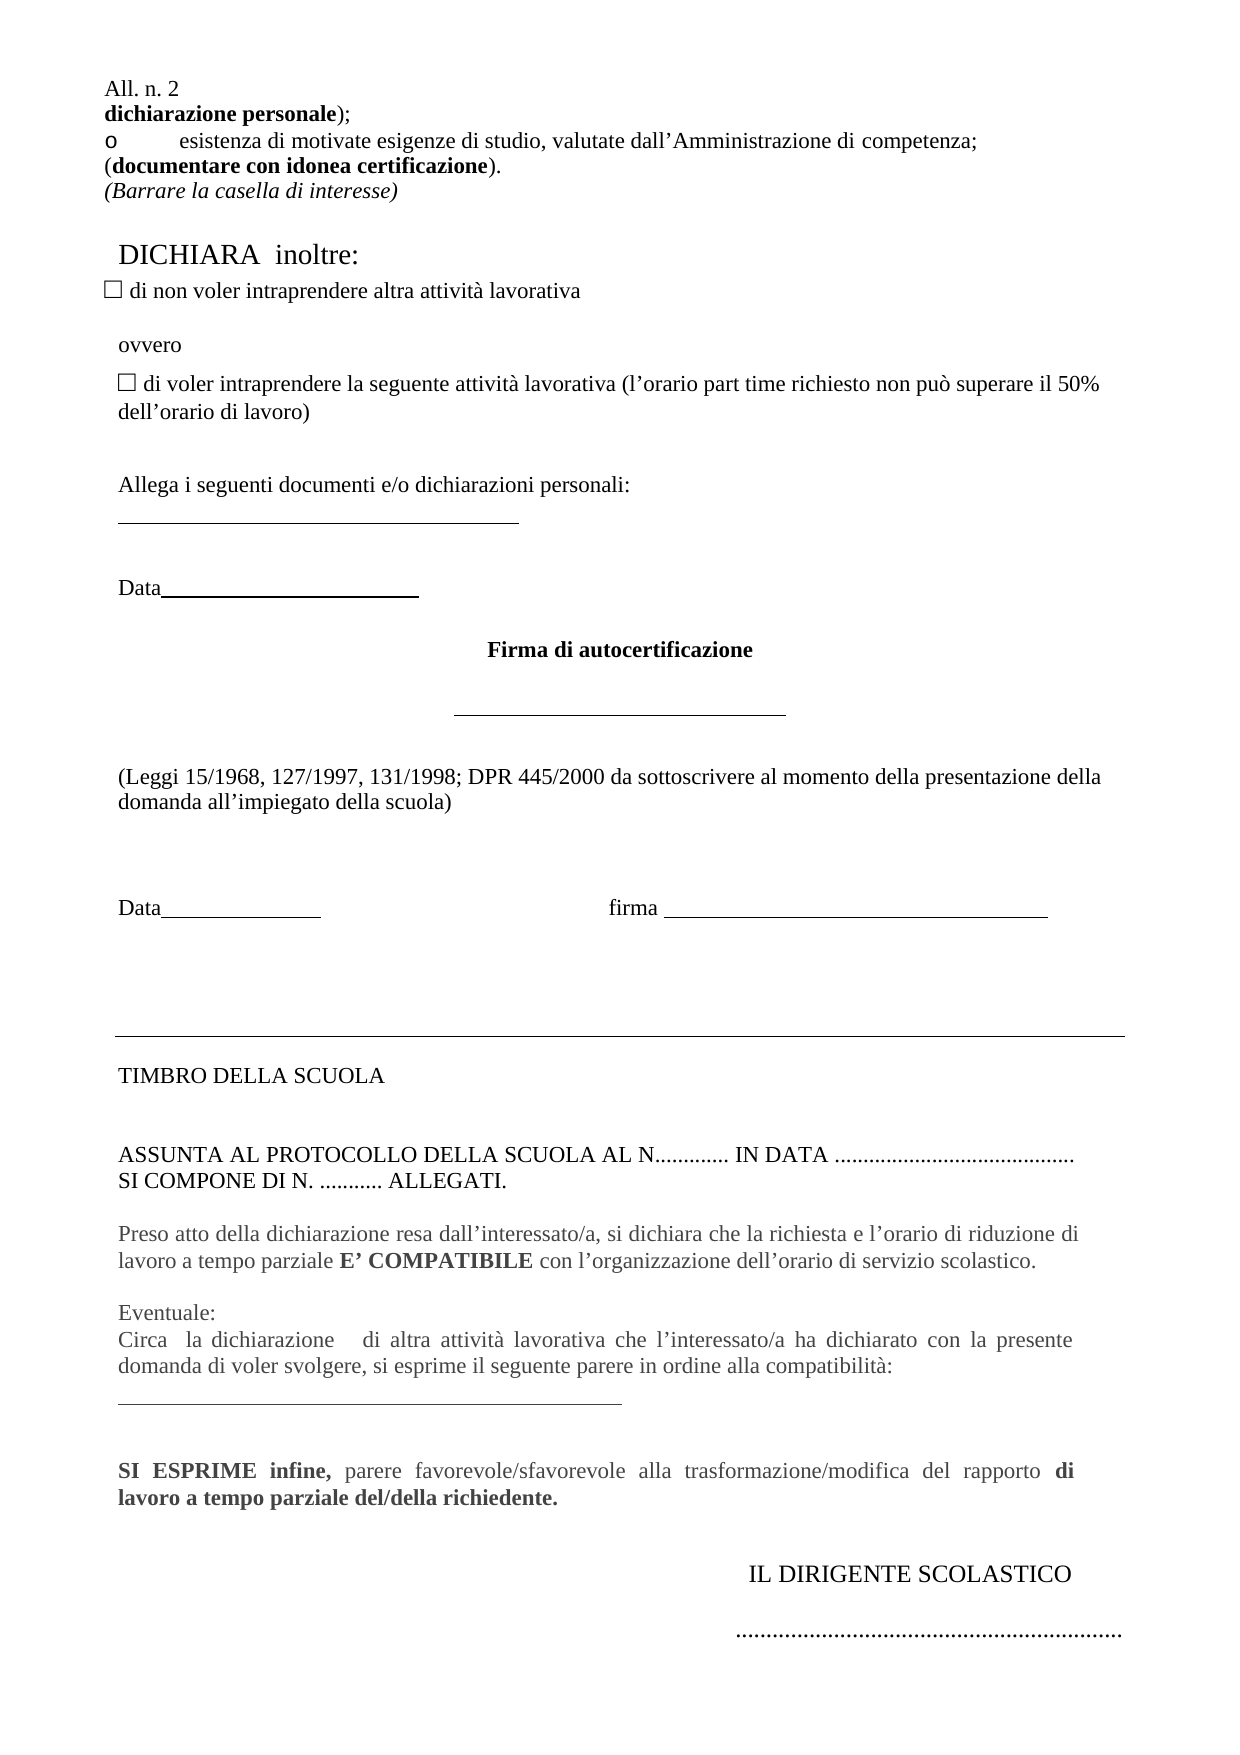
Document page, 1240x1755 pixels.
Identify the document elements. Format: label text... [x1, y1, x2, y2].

text ASSUNTA AL PROTOCOLLO DELLA SCUOLA AL N............. IN DATA .......................................... SI COMPONE DI N. ........... ALLEGATI. [118, 1141, 1076, 1194]
text Circa la dichiarazione di altra attività lavorativa che l’interessato/a ha dichiarato con la presente domanda di voler svolgere, si esprime il seguente parere in ordine alla compatibilità: [118, 1326, 1074, 1378]
text SI ESPRIME infine, parere favorevole/sfavorevole alla trasformazione/modifica del rapporto di lavoro a tempo parziale del/della richiedente. [118, 1457, 1074, 1510]
list di voler intraprendere la seguente attività lavorativa (l’orario part time richiesto non può superare il 50% dell’orario di lavoro) [118, 364, 1113, 424]
text TIMBRO DELLA SCUOLA [118, 1064, 1137, 1088]
text DICHIARA inoltre: [104, 237, 1137, 271]
text Eventuale: [118, 1299, 1137, 1326]
list di non voler intraprendere altra attività lavorativa [104, 271, 595, 304]
text (Leggi 15/1968, 127/1997, 131/1998; DPR 445/2000 da sottoscrivere al momento della presentazione della [118, 766, 1137, 789]
list dichiarazione personale); [104, 101, 1113, 127]
text Preso atto della dichiarazione resa dall’interessato/a, si dichiara che la richiesta e l’orario di riduzione di lavoro a tempo parziale E’ COMPATIBILE con l’organizzazione dell’orario di servizio scolastico. [118, 1220, 1081, 1273]
text domanda all’impiegato della scuola) [118, 789, 1137, 815]
text (Barrare la casella di interesse) [104, 180, 991, 204]
text ovvero [118, 331, 595, 357]
text ............................................................... [104, 1614, 1122, 1643]
text Data [118, 574, 1137, 600]
text Data firma [118, 894, 1137, 920]
subtitle Firma di autocertificazione [485, 637, 755, 663]
list esistenza di motivate esigenze di studio, valutate dall’Amministrazione di competenza; (documentare con idonea certificazione). [104, 128, 991, 178]
text Allega i seguenti documenti e/o dichiarazioni personali: [118, 471, 1137, 497]
subtitle IL DIRIGENTE SCOLASTICO [104, 1559, 1122, 1588]
